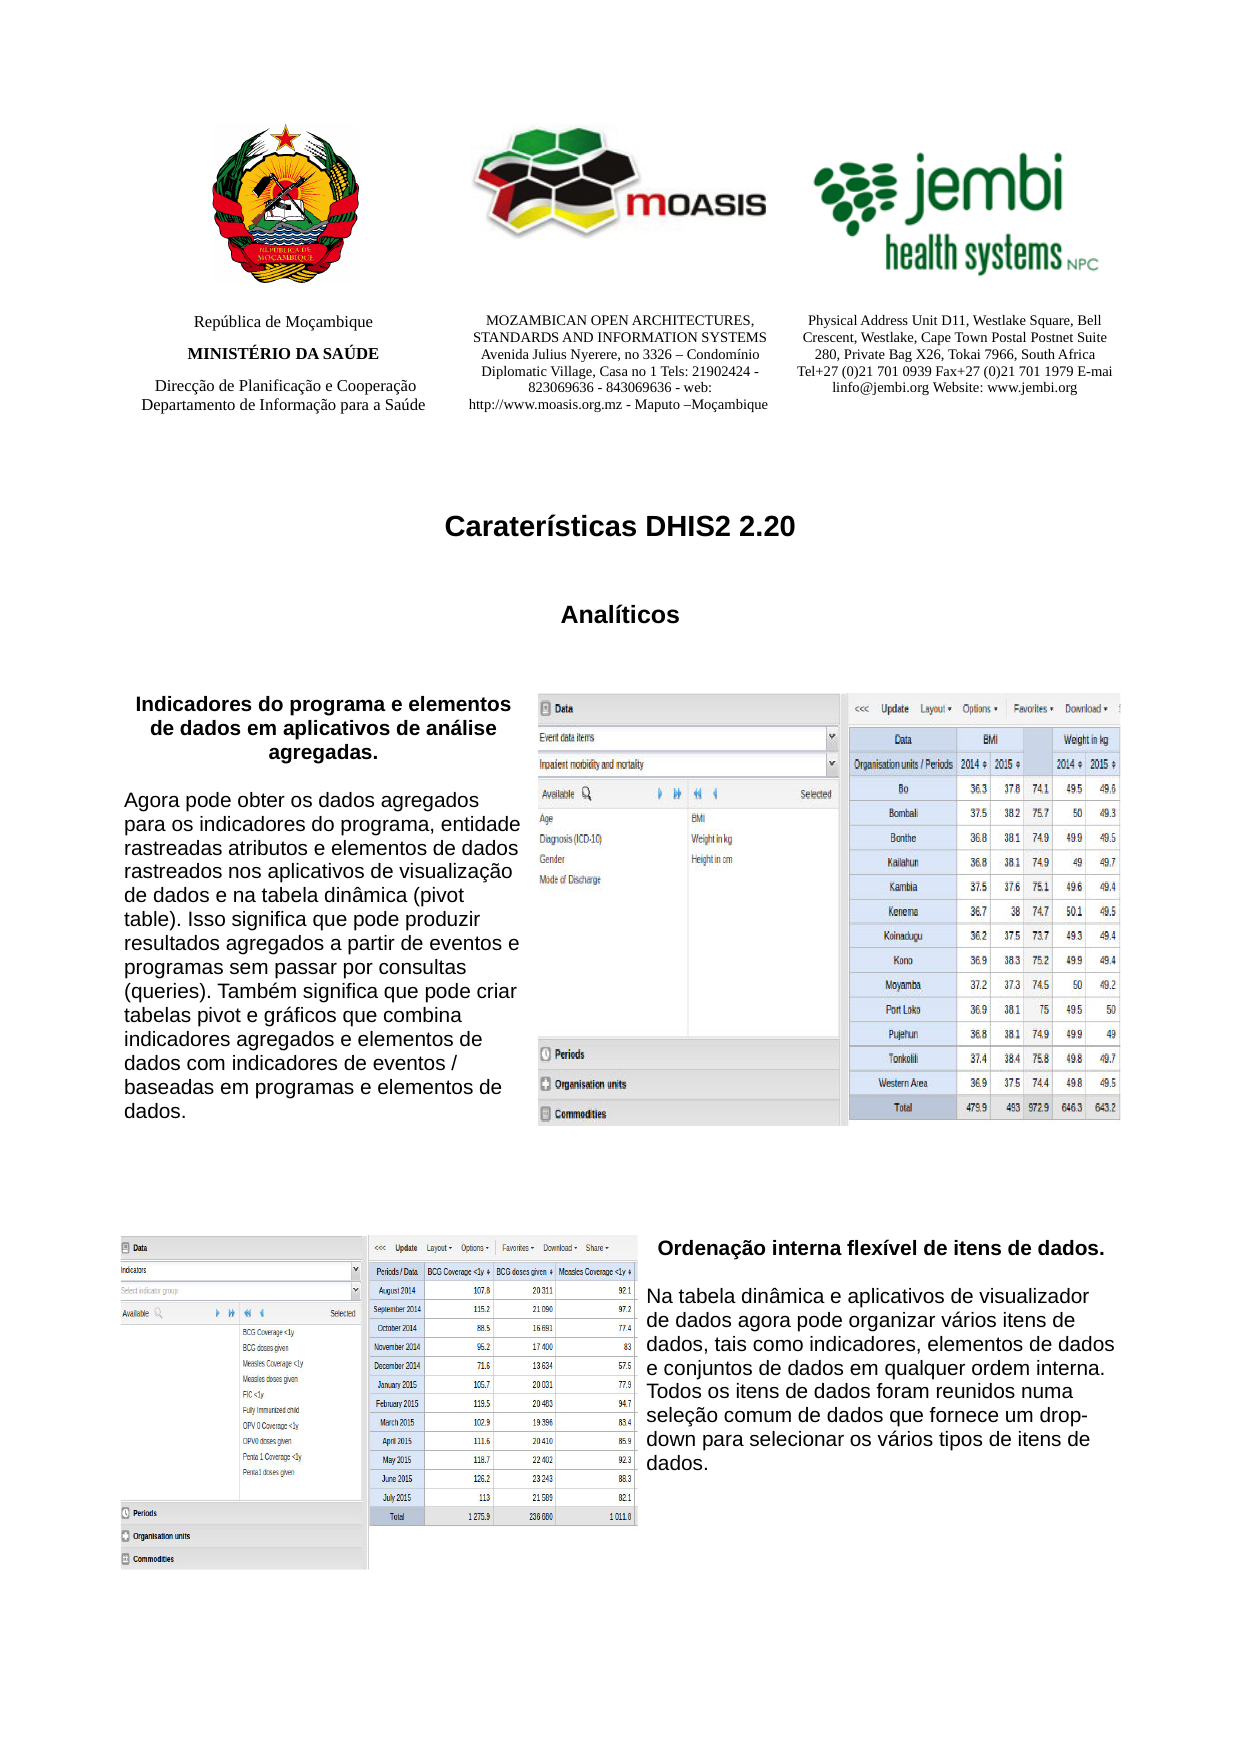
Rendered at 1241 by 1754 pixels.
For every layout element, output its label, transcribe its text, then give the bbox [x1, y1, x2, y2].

table_header Indicadores do programa e elementos de dados em aplicativos de análise agregadas. Agora pode obter os dados agregados para os indicadores do programa, entidade rastreadas atributos e elementos de dados rastreados nos aplicativos de visualização de dados e na tabela dinâmica (pivot table). Isso significa que pode produzir resultados agregados a partir de eventos e programas sem passar por consultas (queries). Também significa que pode criar tabelas pivot e gráficos que combina indicadores agregados e elementos de dados com indicadores de eventos / baseadas em programas e elementos de dados. [118, 686, 528, 1160]
picture [470, 123, 770, 243]
table_cell República de Moçambique MINISTÉRIO DA SAÚDE Direcção de Planificação e Cooperação Departamento de Informação para a Saúde [118, 306, 453, 451]
table_header [453, 118, 787, 306]
table_header [118, 1230, 640, 1599]
table_cell Physical Address Unit D11, Westlake Square, Bell Crescent, Westlake, Cape Town Postal Postnet Suite 280, Private Bag X26, Tokai 7966, South Africa Tel+27 (0)21 701 0939 Fax+27 (0)21 701 1979 E-mai linfo@jembi.org Website: www.jembi.org [788, 306, 1122, 451]
picture [120, 1235, 638, 1570]
picture [538, 693, 1121, 1126]
table_header [788, 118, 1122, 306]
picture [793, 123, 1117, 296]
table_cell MOZAMBICAN OPEN ARCHITECTURES, STANDARDS AND INFORMATION SYSTEMS Avenida Julius Nyerere, no 3326 – Condomínio Diplomatic Village, Casa no 1 Tels: 21902424 - 823069636 - 843069636 - web: http://www.moasis.org.mz - Maputo –Moçambique [453, 306, 787, 451]
text Analíticos [118, 599, 1122, 628]
picture [211, 123, 360, 284]
table_header [118, 118, 453, 306]
table_header [529, 686, 1122, 1160]
table_header Ordenação interna flexível de itens de dados. Na tabela dinâmica e aplicativos de visualizador de dados agora pode organizar vários itens de dados, tais como indicadores, elementos de dados e conjuntos de dados em qualquer ordem interna. Todos os itens de dados foram reunidos numa seleção comum de dados que fornece um drop-down para selecionar os vários tipos de itens de dados. [640, 1230, 1122, 1599]
text Caraterísticas DHIS2 2.20 [118, 508, 1122, 542]
